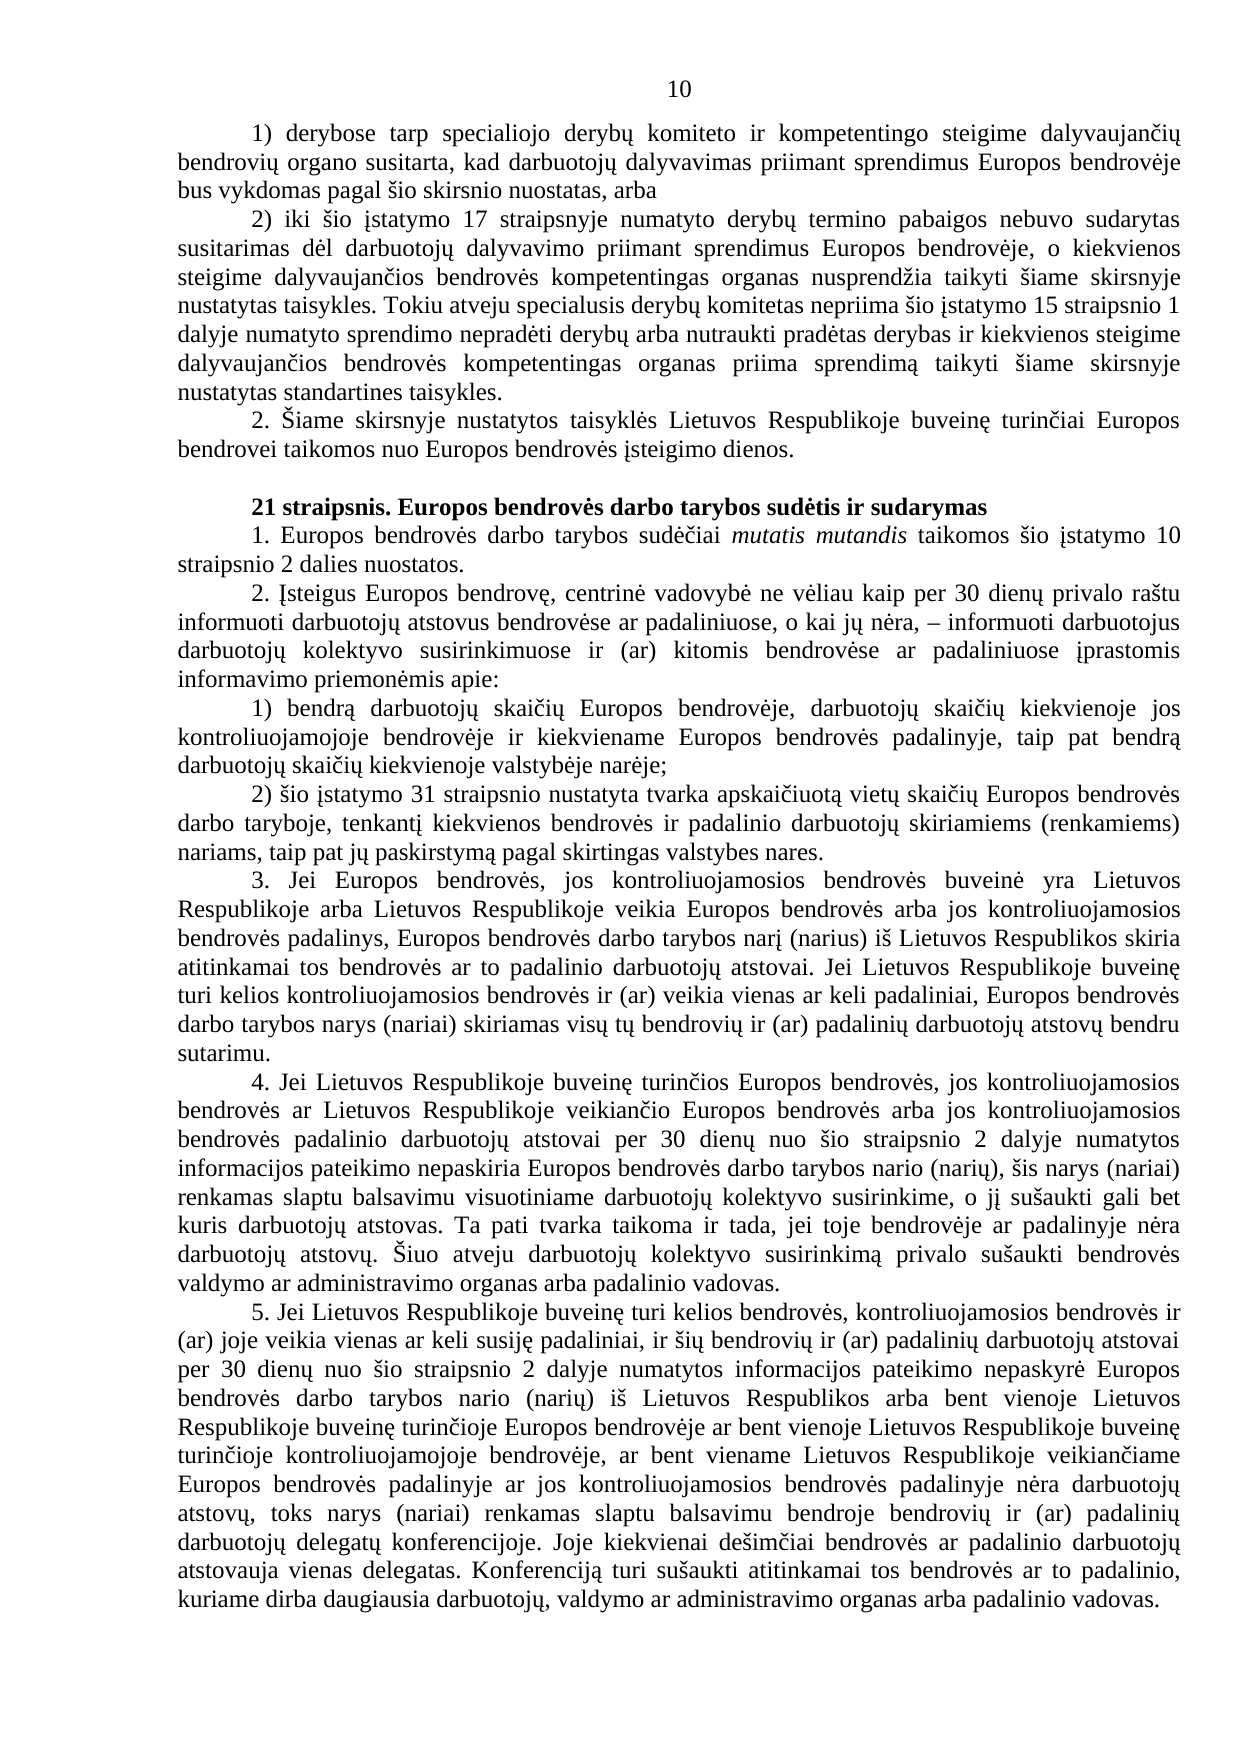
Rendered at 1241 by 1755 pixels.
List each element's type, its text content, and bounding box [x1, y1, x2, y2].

text 2) iki šio įstatymo 17 straipsnyje numatyto derybų termino pabaigos nebuvo sudarytas susitarimas dėl darbuotojų dalyvavimo priimant sprendimus Europos bendrovėje, o kiekvienos steigime dalyvaujančios bendrovės kompetentingas organas nusprendžia taikyti šiame skirsnyje nustatytas taisykles. Tokiu atveju specialusis derybų komitetas nepriima šio įstatymo 15 straipsnio 1 dalyje numatyto sprendimo nepradėti derybų arba nutraukti pradėtas derybas ir kiekvienos steigime dalyvaujančios bendrovės kompetentingas organas priima sprendimą taikyti šiame skirsnyje nustatytas standartines taisykles. [177, 204, 1181, 406]
text 2. Įsteigus Europos bendrovę, centrinė vadovybė ne vėliau kaip per 30 dienų privalo raštu informuoti darbuotojų atstovus bendrovėse ar padaliniuose, o kai jų nėra, – informuoti darbuotojus darbuotojų kolektyvo susirinkimuose ir (ar) kitomis bendrovėse ar padaliniuose įprastomis informavimo priemonėmis apie: [177, 578, 1181, 693]
text 1) bendrą darbuotojų skaičių Europos bendrovėje, darbuotojų skaičių kiekvienoje jos kontroliuojamojoje bendrovėje ir kiekviename Europos bendrovės padalinyje, taip pat bendrą darbuotojų skaičių kiekvienoje valstybėje narėje; [177, 693, 1181, 779]
text 21 straipsnis. Europos bendrovės darbo tarybos sudėtis ir sudarymas [177, 492, 1181, 521]
text 1. Europos bendrovės darbo tarybos sudėčiai mutatis mutandis taikomos šio įstatymo 10 straipsnio 2 dalies nuostatos. [177, 521, 1181, 578]
text 1) derybose tarp specialiojo derybų komiteto ir kompetentingo steigime dalyvaujančių bendrovių organo susitarta, kad darbuotojų dalyvavimas priimant sprendimus Europos bendrovėje bus vykdomas pagal šio skirsnio nuostatas, arba [177, 118, 1181, 204]
text 2. Šiame skirsnyje nustatytos taisyklės Lietuvos Respublikoje buveinę turinčiai Europos bendrovei taikomos nuo Europos bendrovės įsteigimo dienos. [177, 406, 1181, 463]
text 4. Jei Lietuvos Respublikoje buveinę turinčios Europos bendrovės, jos kontroliuojamosios bendrovės ar Lietuvos Respublikoje veikiančio Europos bendrovės arba jos kontroliuojamosios bendrovės padalinio darbuotojų atstovai per 30 dienų nuo šio straipsnio 2 dalyje numatytos informacijos pateikimo nepaskiria Europos bendrovės darbo tarybos nario (narių), šis narys (nariai) renkamas slaptu balsavimu visuotiniame darbuotojų kolektyvo susirinkime, o jį sušaukti gali bet kuris darbuotojų atstovas. Ta pati tvarka taikoma ir tada, jei toje bendrovėje ar padalinyje nėra darbuotojų atstovų. Šiuo atveju darbuotojų kolektyvo susirinkimą privalo sušaukti bendrovės valdymo ar administravimo organas arba padalinio vadovas. [177, 1067, 1181, 1297]
text 5. Jei Lietuvos Respublikoje buveinę turi kelios bendrovės, kontroliuojamosios bendrovės ir (ar) joje veikia vienas ar keli susiję padaliniai, ir šių bendrovių ir (ar) padalinių darbuotojų atstovai per 30 dienų nuo šio straipsnio 2 dalyje numatytos informacijos pateikimo nepaskyrė Europos bendrovės darbo tarybos nario (narių) iš Lietuvos Respublikos arba bent vienoje Lietuvos Respublikoje buveinę turinčioje Europos bendrovėje ar bent vienoje Lietuvos Respublikoje buveinę turinčioje kontroliuojamojoje bendrovėje, ar bent viename Lietuvos Respublikoje veikiančiame Europos bendrovės padalinyje ar jos kontroliuojamosios bendrovės padalinyje nėra darbuotojų atstovų, toks narys (nariai) renkamas slaptu balsavimu bendroje bendrovių ir (ar) padalinių darbuotojų delegatų konferencijoje. Joje kiekvienai dešimčiai bendrovės ar padalinio darbuotojų atstovauja vienas delegatas. Konferenciją turi sušaukti atitinkamai tos bendrovės ar to padalinio, kuriame dirba daugiausia darbuotojų, valdymo ar administravimo organas arba padalinio vadovas. [177, 1297, 1181, 1613]
text 2) šio įstatymo 31 straipsnio nustatyta tvarka apskaičiuotą vietų skaičių Europos bendrovės darbo taryboje, tenkantį kiekvienos bendrovės ir padalinio darbuotojų skiriamiems (renkamiems) nariams, taip pat jų paskirstymą pagal skirtingas valstybes nares. [177, 779, 1181, 866]
text 3. Jei Europos bendrovės, jos kontroliuojamosios bendrovės buveinė yra Lietuvos Respublikoje arba Lietuvos Respublikoje veikia Europos bendrovės arba jos kontroliuojamosios bendrovės padalinys, Europos bendrovės darbo tarybos narį (narius) iš Lietuvos Respublikos skiria atitinkamai tos bendrovės ar to padalinio darbuotojų atstovai. Jei Lietuvos Respublikoje buveinę turi kelios kontroliuojamosios bendrovės ir (ar) veikia vienas ar keli padaliniai, Europos bendrovės darbo tarybos narys (nariai) skiriamas visų tų bendrovių ir (ar) padalinių darbuotojų atstovų bendru sutarimu. [177, 866, 1181, 1067]
